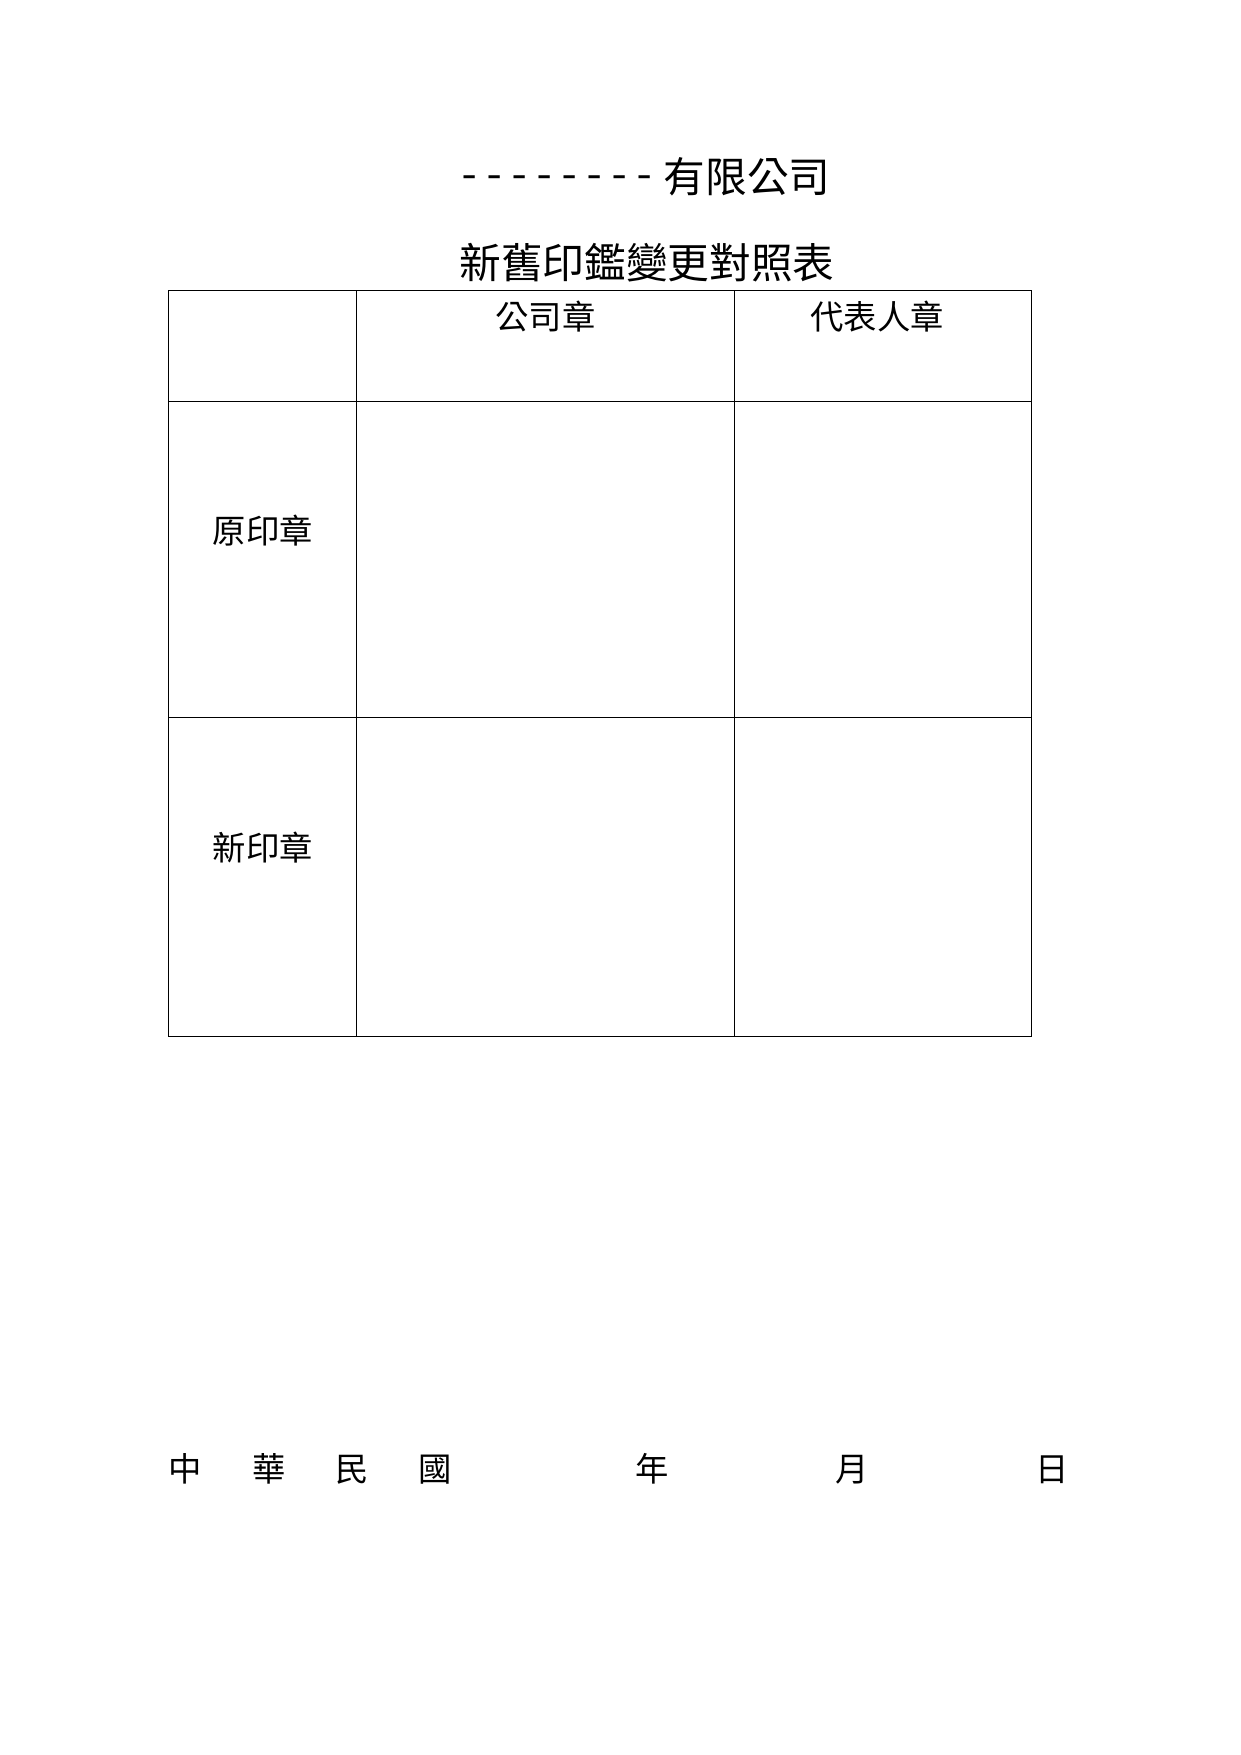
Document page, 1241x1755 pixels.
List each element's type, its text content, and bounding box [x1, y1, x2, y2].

table_cell [357, 402, 734, 717]
text 新舊印鑑變更對照表 [169, 230, 1125, 290]
table_cell [357, 718, 734, 1036]
text ╴╴╴╴╴╴╴╴有限公司 [169, 144, 1125, 205]
table_cell [735, 402, 1031, 717]
table_cell 新印章 [169, 718, 356, 1036]
table_header 公司章 [357, 291, 734, 401]
table_header [169, 291, 356, 401]
table_cell [735, 718, 1031, 1036]
table_header 代表人章 [735, 291, 1031, 401]
text 中 華 民 國 年 月 日 [169, 1442, 1125, 1491]
table_cell 原印章 [169, 402, 356, 717]
